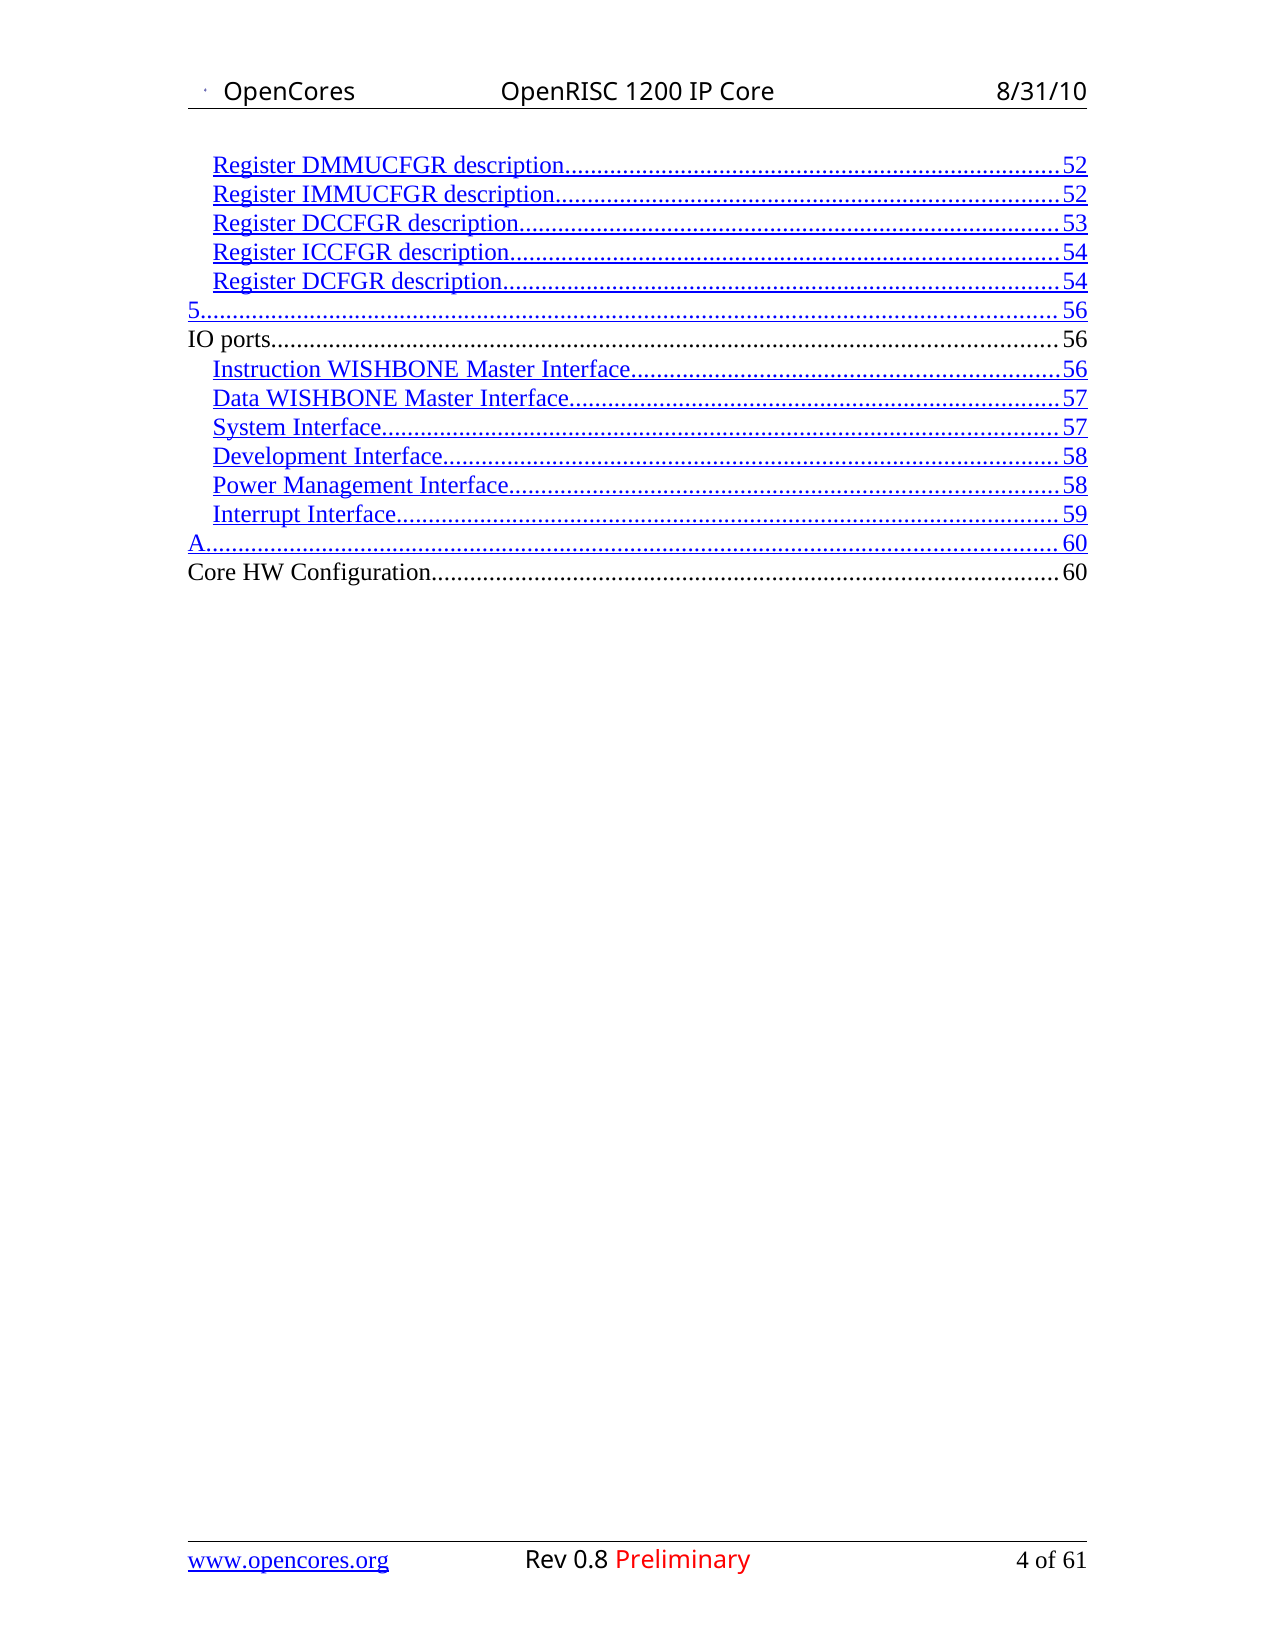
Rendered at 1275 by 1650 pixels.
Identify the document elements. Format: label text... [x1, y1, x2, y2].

text Register DCCFGR description 53 [212, 208, 1087, 233]
text Core HW Configuration 60 [187, 557, 1087, 586]
text A 60 [187, 528, 1087, 553]
text Interrupt Interface 59 [212, 499, 1087, 524]
text System Interface 57 [212, 412, 1087, 437]
text Data WISHBONE Master Interface 57 [212, 382, 1087, 408]
text Register IMMUCFGR description 52 [212, 179, 1087, 204]
text Instruction WISHBONE Master Interface 56 [212, 353, 1087, 379]
text Power Management Interface 58 [212, 470, 1087, 495]
text Register ICCFGR description 54 [212, 237, 1087, 262]
text 5 56 [187, 295, 1087, 321]
text Register DMMUCFGR description 52 [212, 150, 1087, 175]
text Register DCFGR description 54 [212, 266, 1087, 291]
text Development Interface 58 [212, 441, 1087, 466]
text IO ports 56 [187, 324, 1087, 353]
